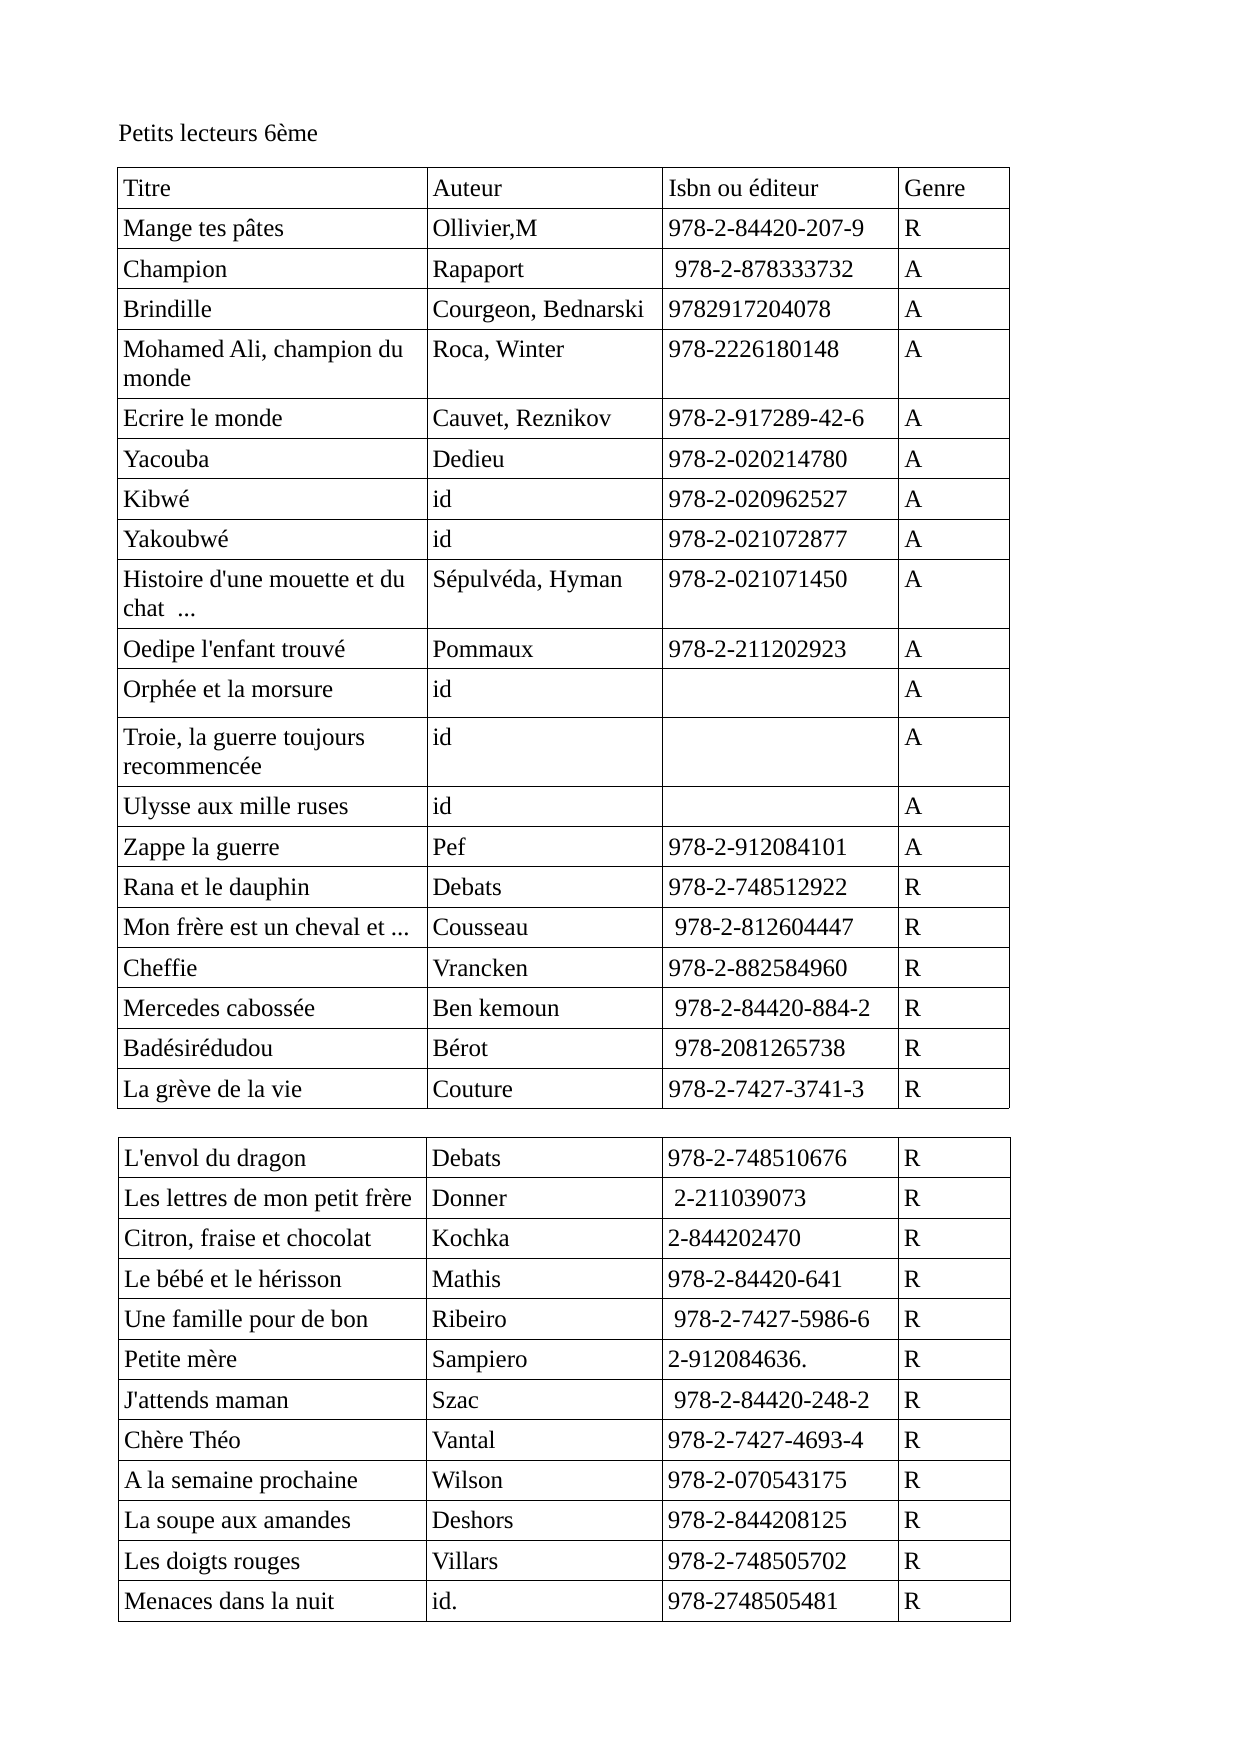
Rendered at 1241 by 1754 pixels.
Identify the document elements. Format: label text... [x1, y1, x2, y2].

table_cell 2-912084636. [663, 1340, 898, 1379]
table_cell Cousseau [428, 908, 662, 947]
table_cell 978-2-882584960 [663, 948, 898, 987]
table_cell A [899, 629, 1009, 668]
table_cell 978-2-748505702 [663, 1541, 898, 1580]
table_cell Zappe la guerre [118, 827, 427, 866]
table_cell R [899, 1380, 1010, 1419]
table_cell id [428, 479, 662, 518]
table_cell 978-2-021071450 [663, 560, 898, 628]
table_cell Ribeiro [427, 1299, 662, 1338]
table_cell R [899, 1541, 1010, 1580]
table_cell 978-2-070543175 [663, 1461, 898, 1500]
table_cell Ollivier,M [428, 209, 662, 248]
table_cell A [899, 827, 1009, 866]
table_cell R [899, 1259, 1010, 1298]
table_header Isbn ou éditeur [663, 168, 898, 207]
table_cell Deshors [427, 1501, 662, 1540]
table_cell [663, 669, 898, 717]
table_cell Kochka [427, 1219, 662, 1258]
table_cell Szac [427, 1380, 662, 1419]
table_cell 978-2-021072877 [663, 520, 898, 559]
table_header Titre [118, 168, 427, 207]
table_cell Donner [427, 1178, 662, 1218]
table_cell id [428, 520, 662, 559]
table_cell 978-2-917289-42-6 [663, 399, 898, 438]
table_cell Petite mère [119, 1340, 426, 1379]
table_cell Mon frère est un cheval et ... [118, 908, 427, 947]
table_cell R [899, 948, 1009, 987]
table_cell R [899, 1420, 1010, 1459]
table_cell 978-2081265738 [663, 1029, 898, 1068]
table_cell 978-2-748512922 [663, 867, 898, 907]
table_cell 978-2-020214780 [663, 439, 898, 478]
table_cell La grève de la vie [118, 1069, 427, 1108]
table_cell Menaces dans la nuit [119, 1581, 426, 1621]
table_header Auteur [428, 168, 662, 207]
table_cell Les doigts rouges [119, 1541, 426, 1580]
table_cell Rana et le dauphin [118, 867, 427, 907]
table_cell id [428, 787, 662, 826]
table_cell R [899, 988, 1009, 1027]
table_cell Sépulvéda, Hyman [428, 560, 662, 628]
table_cell Badésirédudou [118, 1029, 427, 1068]
table_header 978-2-748510676 [663, 1138, 898, 1177]
table_cell R [899, 867, 1009, 907]
table_cell Couture [428, 1069, 662, 1108]
table_cell R [899, 908, 1009, 947]
table_cell R [899, 1461, 1010, 1500]
table_cell A [899, 289, 1009, 328]
table_cell A [899, 439, 1009, 478]
table_cell 978-2-211202923 [663, 629, 898, 668]
table_cell Brindille [118, 289, 427, 328]
table_cell Vrancken [428, 948, 662, 987]
table_cell 978-2-84420-641 [663, 1259, 898, 1298]
table_cell R [899, 1340, 1010, 1379]
table_cell 978-2-912084101 [663, 827, 898, 866]
table_cell R [899, 209, 1009, 248]
table_cell Mange tes pâtes [118, 209, 427, 248]
table_cell 2-211039073 [663, 1178, 898, 1218]
table_cell R [899, 1299, 1010, 1338]
table_cell Pommaux [428, 629, 662, 668]
table_cell 978-2-7427-4693-4 [663, 1420, 898, 1459]
table_cell Sampiero [427, 1340, 662, 1379]
table_header Debats [427, 1138, 662, 1177]
table_cell 2-844202470 [663, 1219, 898, 1258]
table_cell A [899, 787, 1009, 826]
table_cell Ecrire le monde [118, 399, 427, 438]
table_cell A la semaine prochaine [119, 1461, 426, 1500]
table_cell Orphée et la morsure [118, 669, 427, 717]
table_cell 978-2-020962527 [663, 479, 898, 518]
table_cell A [899, 560, 1009, 628]
table_cell Debats [428, 867, 662, 907]
table_cell Courgeon, Bednarski [428, 289, 662, 328]
table_cell Rapaport [428, 249, 662, 288]
table_cell id [428, 718, 662, 786]
table_cell Une famille pour de bon [119, 1299, 426, 1338]
table_cell J'attends maman [119, 1380, 426, 1419]
table_cell 978-2-84420-248-2 [663, 1380, 898, 1419]
table_cell A [899, 520, 1009, 559]
table_cell Vantal [427, 1420, 662, 1459]
table_cell Mathis [427, 1259, 662, 1298]
table_cell R [899, 1219, 1010, 1258]
table_header Genre [899, 168, 1009, 207]
table_cell A [899, 249, 1009, 288]
table_cell [663, 787, 898, 826]
table_cell 978-2-844208125 [663, 1501, 898, 1540]
table_cell Le bébé et le hérisson [119, 1259, 426, 1298]
table_cell A [899, 479, 1009, 518]
table_cell Yakoubwé [118, 520, 427, 559]
table_cell Mercedes cabossée [118, 988, 427, 1027]
table_cell Troie, la guerre toujours recommencée [118, 718, 427, 786]
table_cell Les lettres de mon petit frère [119, 1178, 426, 1218]
table_cell A [899, 718, 1009, 786]
table_cell Ben kemoun [428, 988, 662, 1027]
table_cell R [899, 1069, 1009, 1108]
table_cell Histoire d'une mouette et du chat ... [118, 560, 427, 628]
table_cell 9782917204078 [663, 289, 898, 328]
table_cell R [899, 1501, 1010, 1540]
table_cell Pef [428, 827, 662, 866]
table_cell La soupe aux amandes [119, 1501, 426, 1540]
table_cell R [899, 1178, 1010, 1218]
table_cell Dedieu [428, 439, 662, 478]
table_cell Kibwé [118, 479, 427, 518]
table_cell 978-2748505481 [663, 1581, 898, 1621]
table_cell A [899, 330, 1009, 397]
table_cell 978-2-84420-884-2 [663, 988, 898, 1027]
table_cell Bérot [428, 1029, 662, 1068]
table_cell Roca, Winter [428, 330, 662, 397]
table_cell Oedipe l'enfant trouvé [118, 629, 427, 668]
table_cell Champion [118, 249, 427, 288]
table_cell [663, 718, 898, 786]
table_cell Mohamed Ali, champion du monde [118, 330, 427, 397]
table_cell Cheffie [118, 948, 427, 987]
table_cell R [899, 1029, 1009, 1068]
table_cell id [428, 669, 662, 717]
table_cell Chère Théo [119, 1420, 426, 1459]
table_cell Villars [427, 1541, 662, 1580]
table_cell 978-2-7427-3741-3 [663, 1069, 898, 1108]
table_cell Ulysse aux mille ruses [118, 787, 427, 826]
text Petits lecteurs 6ème [118, 118, 1122, 147]
table_cell Citron, fraise et chocolat [119, 1219, 426, 1258]
table_header L'envol du dragon [119, 1138, 426, 1177]
table_cell 978-2-812604447 [663, 908, 898, 947]
table_cell Yacouba [118, 439, 427, 478]
table_cell 978-2226180148 [663, 330, 898, 397]
table_cell 978-2-84420-207-9 [663, 209, 898, 248]
table_cell Wilson [427, 1461, 662, 1500]
table_header R [899, 1138, 1010, 1177]
table_cell A [899, 669, 1009, 717]
table_cell 978-2-7427-5986-6 [663, 1299, 898, 1338]
table_cell Cauvet, Reznikov [428, 399, 662, 438]
table_cell id. [427, 1581, 662, 1621]
table_cell 978-2-878333732 [663, 249, 898, 288]
table_cell R [899, 1581, 1010, 1621]
table_cell A [899, 399, 1009, 438]
